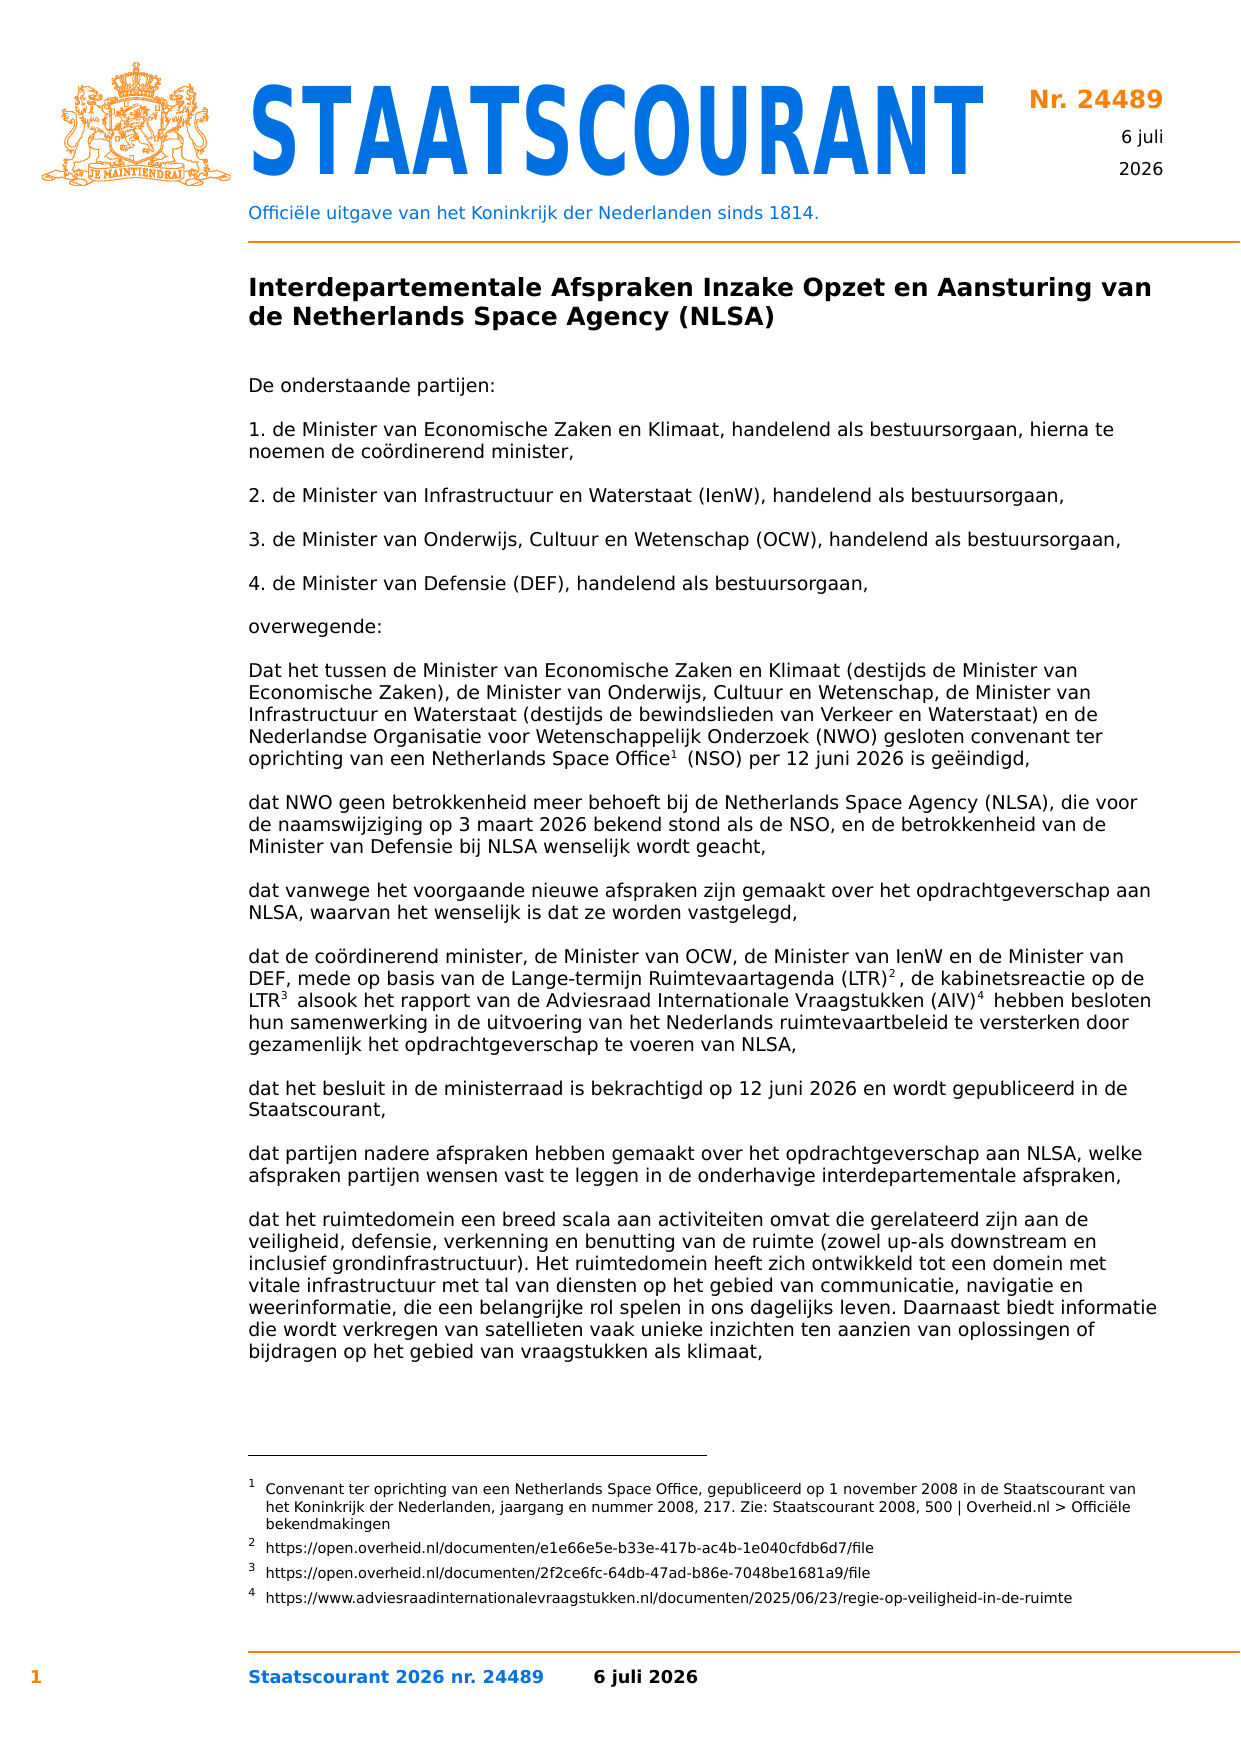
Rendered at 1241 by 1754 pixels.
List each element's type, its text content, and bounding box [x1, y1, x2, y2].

table_cell 6 juli [998, 121, 1240, 153]
text dat partijen nadere afspraken hebben gemaakt over het opdrachtgeverschap aan NLSA, welke afspraken partijen wensen vast te leggen in de onderhavige interdepartementale afspraken, [248, 1143, 1163, 1187]
text dat NWO geen betrokkenheid meer behoeft bij de Netherlands Space Agency (NLSA), die voor de naamswijziging op 3 maart 2026 bekend stond als de NSO, en de betrokkenheid van de Minister van Defensie bij NLSA wenselijk wordt geacht, [248, 792, 1163, 858]
text dat vanwege het voorgaande nieuwe afspraken zijn gemaakt over het opdrachtgeverschap aan NLSA, waarvan het wenselijk is dat ze worden vastgelegd, [248, 880, 1163, 924]
text dat de coördinerend minister, de Minister van OCW, de Minister van IenW en de Minister van DEF, mede op basis van de Lange-termijn Ruimtevaartagenda (LTR), de kabinetsreactie op de LTR alsook het rapport van de Adviesraad Internationale Vraagstukken (AIV) hebben besloten hun samenwerking in de uitvoering van het Nederlands ruimtevaartbeleid te versterken door gezamenlijk het opdrachtgeverschap te voeren van NLSA, [248, 946, 1163, 1056]
text dat het besluit in de ministerraad is bekrachtigd op 12 juni 2026 en wordt gepubliceerd in de Staatscourant, [248, 1077, 1163, 1121]
table_header STAATSCOURANT [248, 62, 998, 203]
text 4. de Minister van Defensie (DEF), handelend als bestuursorgaan, [248, 572, 1163, 594]
table_cell 2026 [998, 153, 1240, 203]
text 3. de Minister van Onderwijs, Cultuur en Wetenschap (OCW), handelend als bestuursorgaan, [248, 529, 1163, 551]
text dat het ruimtedomein een breed scala aan activiteiten omvat die gerelateerd zijn aan de veiligheid, defensie, verkenning en benutting van de ruimte (zowel up-als downstream en inclusief grondinfrastructuur). Het ruimtedomein heeft zich ontwikkeld tot een domein met vitale infrastructuur met tal van diensten op het gebied van communicatie, navigatie en weerinformatie, die een belangrijke rol spelen in ons dagelijks leven. Daarnaast biedt informatie die wordt verkregen van satellieten vaak unieke inzichten ten aanzien van oplossingen of bijdragen op het gebied van vraagstukken als klimaat, [248, 1209, 1163, 1363]
table_header Nr. 24489 [998, 62, 1240, 121]
table_cell Officiële uitgave van het Koninkrijk der Nederlanden sinds 1814. [248, 203, 1240, 241]
text Convenant ter oprichting van een Netherlands Space Office, gepubliceerd op 1 november 2008 in de Staatscourant van het Koninkrijk der Nederlanden, jaargang en nummer 2008, 217. Zie: Staatscourant 2008, 500 | Overheid.nl > Officiële bekendmakingen [248, 1477, 1163, 1533]
text 1. de Minister van Economische Zaken en Klimaat, handelend als bestuursorgaan, hierna te noemen de coördinerend minister, [248, 419, 1163, 463]
text overwegende: [248, 616, 1163, 638]
text https://www.adviesraadinternationalevraagstukken.nl/documenten/2025/06/23/regie-op-veiligheid-in-de-ruimte [248, 1586, 1163, 1608]
picture [41, 62, 231, 186]
text https://open.overheid.nl/documenten/e1e66e5e-b33e-417b-ac4b-1e040cfdb6d7/file [248, 1536, 1163, 1558]
text https://open.overheid.nl/documenten/2f2ce6fc-64db-47ad-b86e-7048be1681a9/file [248, 1561, 1163, 1583]
table_header [25, 62, 248, 241]
subtitle Interdepartementale Afspraken Inzake Opzet en Aansturing van de Netherlands Space Agency (NLSA) [248, 273, 1163, 331]
text Dat het tussen de Minister van Economische Zaken en Klimaat (destijds de Minister van Economische Zaken), de Minister van Onderwijs, Cultuur en Wetenschap, de Minister van Infrastructuur en Waterstaat (destijds de bewindslieden van Verkeer en Waterstaat) en de Nederlandse Organisatie voor Wetenschappelijk Onderzoek (NWO) gesloten convenant ter oprichting van een Netherlands Space Office (NSO) per 12 juni 2026 is geëindigd, [248, 660, 1163, 770]
text 2. de Minister van Infrastructuur en Waterstaat (IenW), handelend als bestuursorgaan, [248, 485, 1163, 507]
text De onderstaande partijen: [248, 375, 1163, 397]
